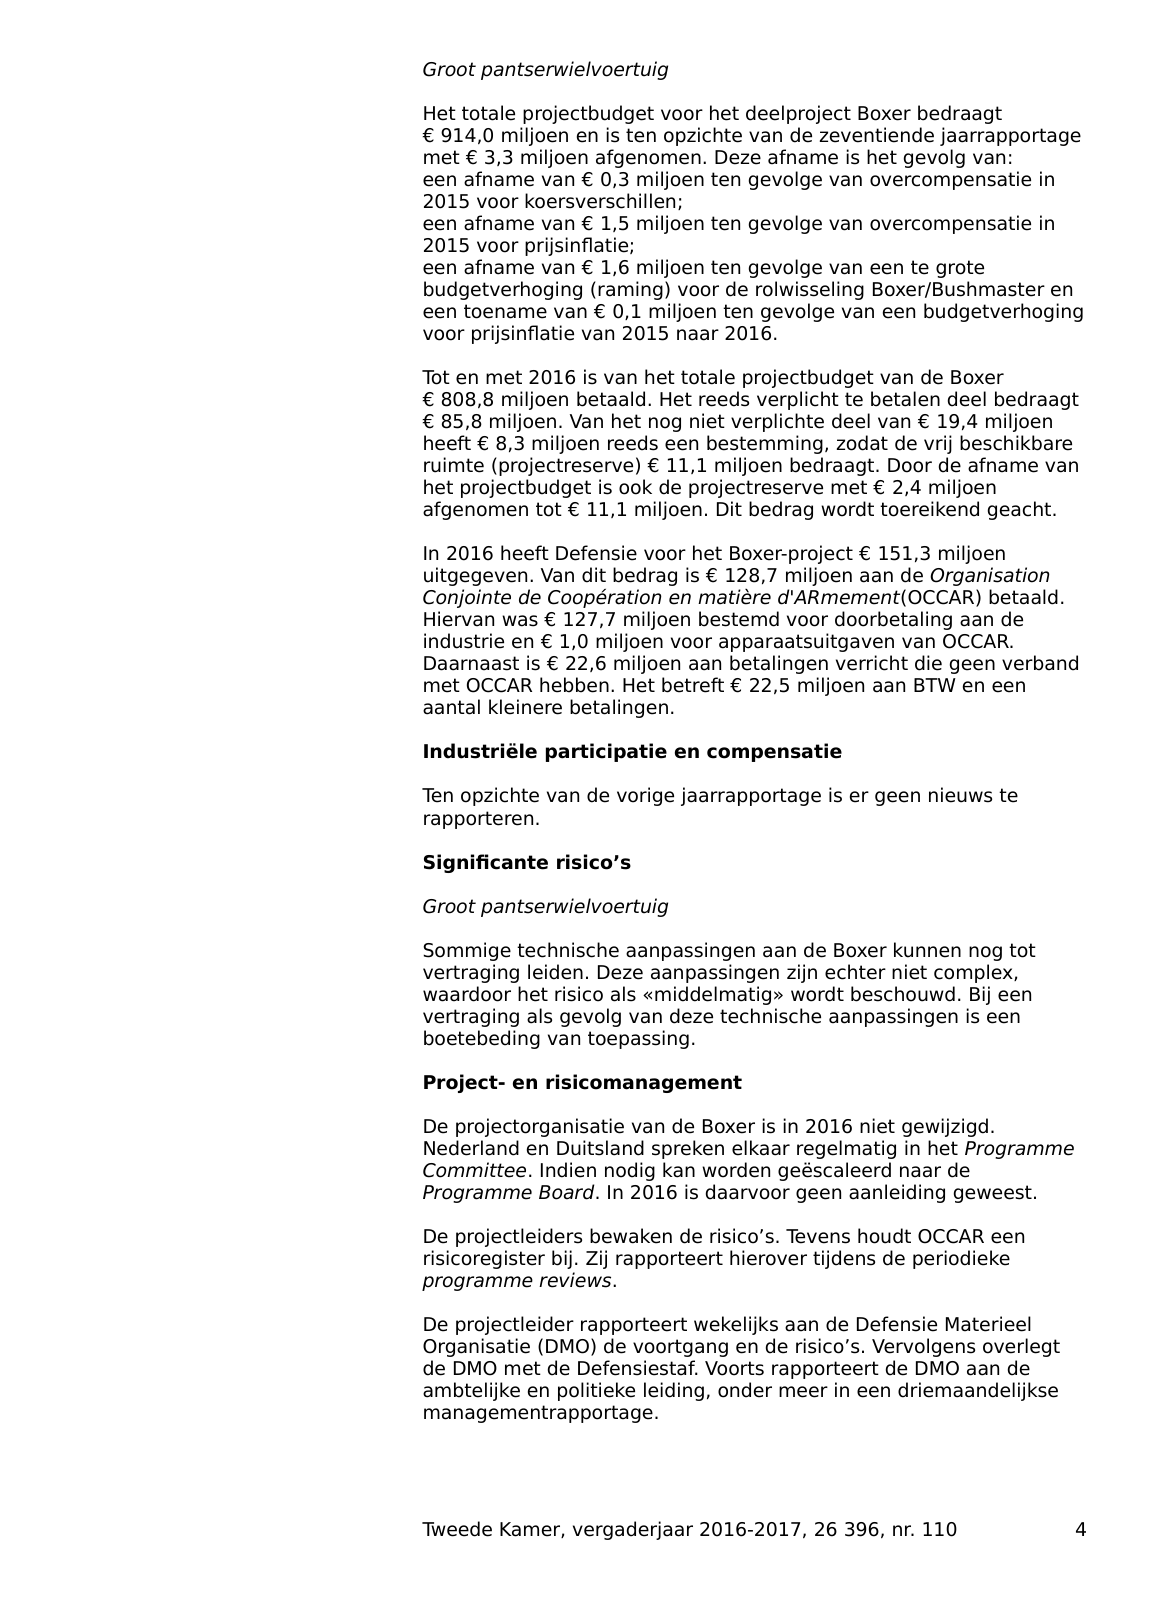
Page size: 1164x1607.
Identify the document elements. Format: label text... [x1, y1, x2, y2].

text een afname van € 1,5 miljoen ten gevolge van overcompensatie in 2015 voor prijsinflatie; [422, 213, 1087, 257]
subtitle Groot pantserwielvoertuig [422, 896, 1087, 918]
text een afname van € 1,6 miljoen ten gevolge van een te grote budgetverhoging (raming) voor de rolwisseling Boxer/Bushmaster en [422, 257, 1087, 301]
text Tot en met 2016 is van het totale projectbudget van de Boxer € 808,8 miljoen betaald. Het reeds verplicht te betalen deel bedraagt € 85,8 miljoen. Van het nog niet verplichte deel van € 19,4 miljoen heeft € 8,3 miljoen reeds een bestemming, zodat de vrij beschikbare ruimte (projectreserve) € 11,1 miljoen bedraagt. Door de afname van het projectbudget is ook de projectreserve met € 2,4 miljoen afgenomen tot € 11,1 miljoen. Dit bedrag wordt toereikend geacht. [422, 367, 1087, 521]
text Ten opzichte van de vorige jaarrapportage is er geen nieuws te rapporteren. [422, 785, 1087, 829]
text een toename van € 0,1 miljoen ten gevolge van een budgetverhoging voor prijsinflatie van 2015 naar 2016. [422, 301, 1087, 345]
subtitle Significante risico’s [422, 852, 1087, 873]
text De projectleiders bewaken de risico’s. Tevens houdt OCCAR een risicoregister bij. Zij rapporteert hierover tijdens de periodieke programme reviews. [422, 1226, 1087, 1292]
text Het totale projectbudget voor het deelproject Boxer bedraagt € 914,0 miljoen en is ten opzichte van de zeventiende jaarrapportage met € 3,3 miljoen afgenomen. Deze afname is het gevolg van: [422, 103, 1087, 169]
subtitle Groot pantserwielvoertuig [422, 59, 1087, 81]
text De projectorganisatie van de Boxer is in 2016 niet gewijzigd. Nederland en Duitsland spreken elkaar regelmatig in het Programme Committee. Indien nodig kan worden geëscaleerd naar de Programme Board. In 2016 is daarvoor geen aanleiding geweest. [422, 1116, 1087, 1204]
subtitle Industriële participatie en compensatie [422, 741, 1087, 763]
subtitle Project- en risicomanagement [422, 1072, 1087, 1094]
text De projectleider rapporteert wekelijks aan de Defensie Materieel Organisatie (DMO) de voortgang en de risico’s. Vervolgens overlegt de DMO met de Defensiestaf. Voorts rapporteert de DMO aan de ambtelijke en politieke leiding, onder meer in een driemaandelijkse managementrapportage. [422, 1314, 1087, 1424]
text Sommige technische aanpassingen aan de Boxer kunnen nog tot vertraging leiden. Deze aanpassingen zijn echter niet complex, waardoor het risico als «middelmatig» wordt beschouwd. Bij een vertraging als gevolg van deze technische aanpassingen is een boetebeding van toepassing. [422, 940, 1087, 1050]
text In 2016 heeft Defensie voor het Boxer-project € 151,3 miljoen uitgegeven. Van dit bedrag is € 128,7 miljoen aan de Organisation Conjointe de Coopération en matière d'ARmement(OCCAR) betaald. Hiervan was € 127,7 miljoen bestemd voor doorbetaling aan de industrie en € 1,0 miljoen voor apparaatsuitgaven van OCCAR. Daarnaast is € 22,6 miljoen aan betalingen verricht die geen verband met OCCAR hebben. Het betreft € 22,5 miljoen aan BTW en een aantal kleinere betalingen. [422, 543, 1087, 719]
text een afname van € 0,3 miljoen ten gevolge van overcompensatie in 2015 voor koersverschillen; [422, 169, 1087, 213]
